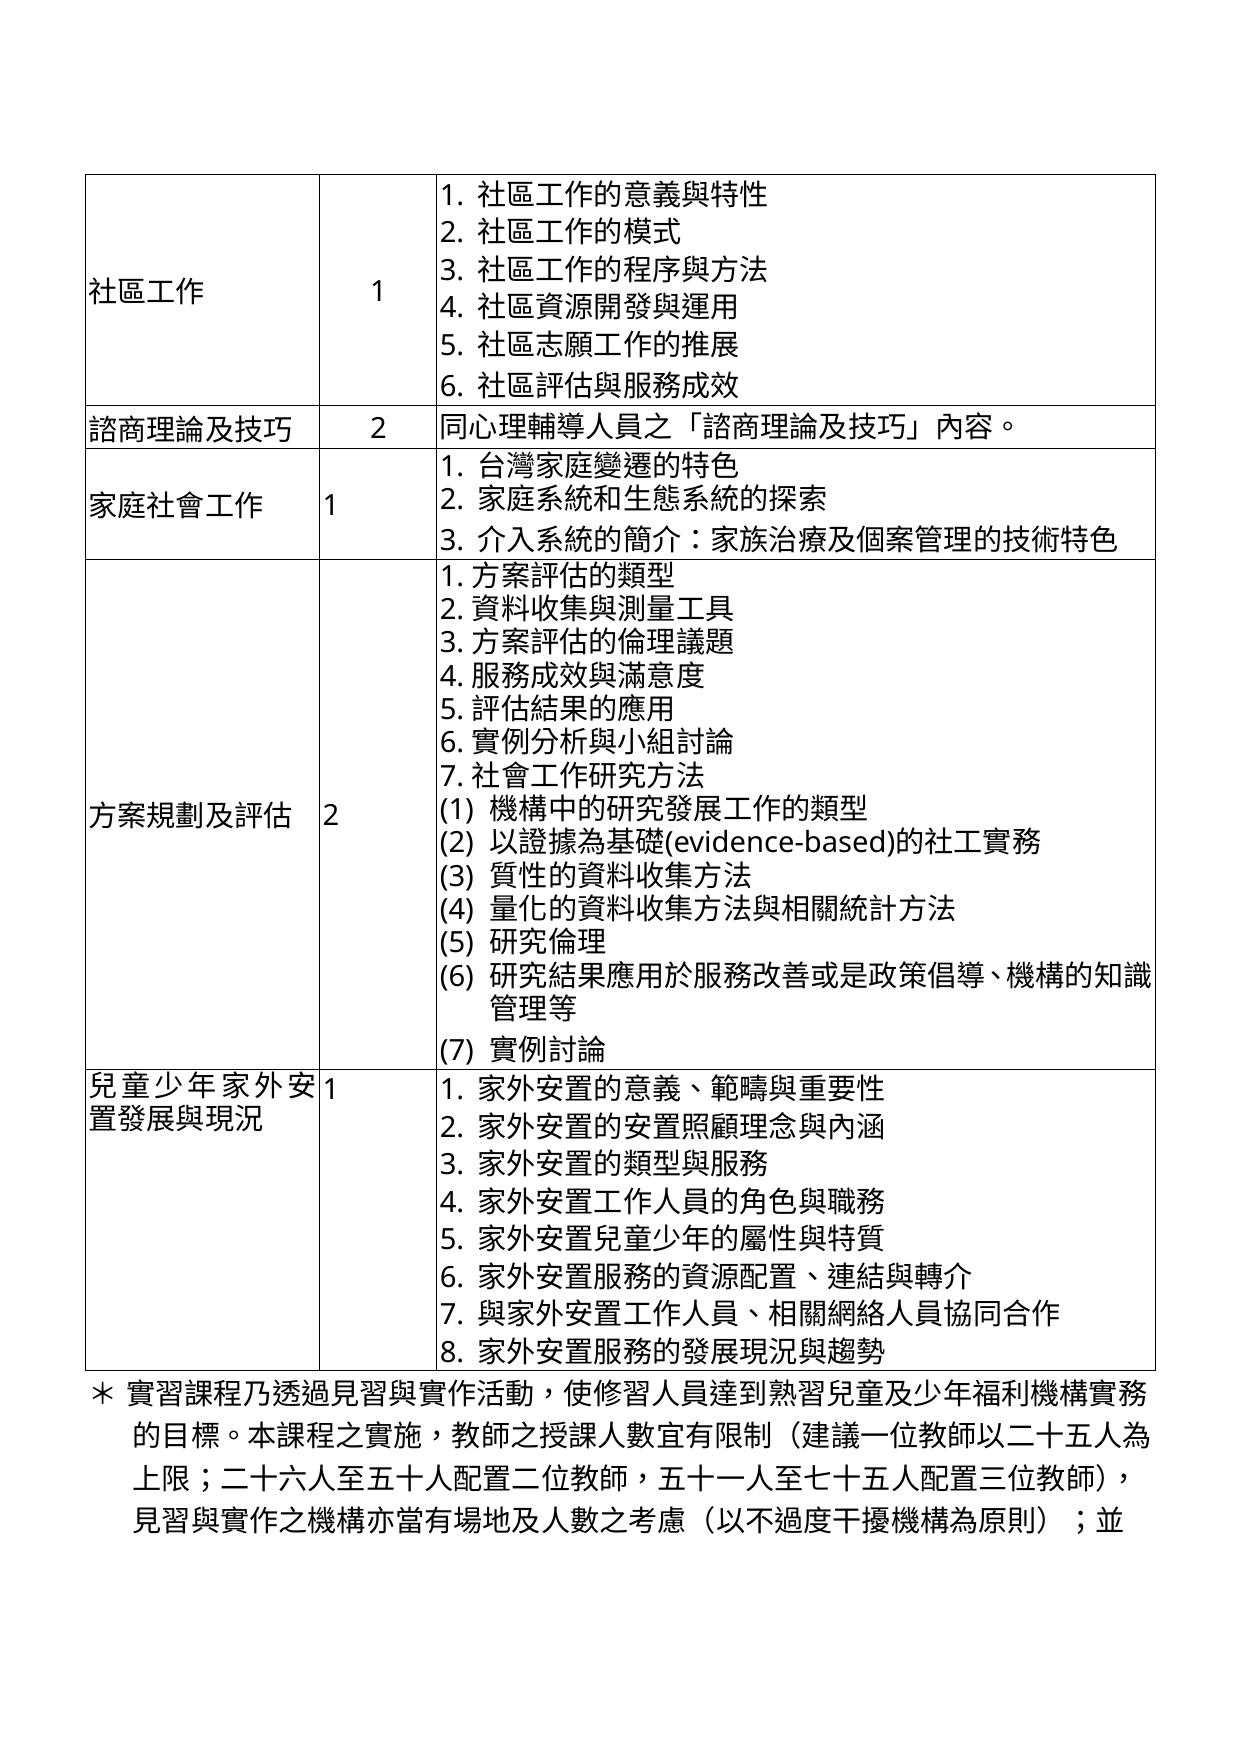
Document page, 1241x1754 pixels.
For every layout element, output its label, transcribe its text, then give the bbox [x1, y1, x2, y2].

table_cell 1 [320, 449, 436, 558]
table_cell 兒童少年家外安置發展與現況 [86, 1070, 319, 1369]
table_cell 台灣家庭變遷的特色 家庭系統和生態系統的探索 介入系統的簡介：家族治療及個案管理的技術特色 [437, 449, 1155, 558]
table_cell 社區工作 [86, 175, 319, 405]
table_cell 2 [320, 560, 436, 1068]
table_cell 同心理輔導人員之「諮商理論及技巧」內容。 [437, 406, 1155, 448]
table_cell 家庭社會工作 [86, 449, 319, 558]
table_cell 社區工作的意義與特性 社區工作的模式 社區工作的程序與方法 社區資源開發與運用 社區志願工作的推展 社區評估與服務成效 [437, 175, 1155, 405]
table_cell 1. 方案評估的類型 2. 資料收集與測量工具 3. 方案評估的倫理議題 4. 服務成效與滿意度 5. 評估結果的應用 6. 實例分析與小組討論 7. 社會工作研究方法 機構中的研究發展工作的類型 以證據為基礎(evidence-based)的社工實務 質性的資料收集方法 量化的資料收集方法與相關統計方法 研究倫理 研究結果應用於服務改善或是政策倡導、機構的知識管理等 實例討論 [437, 560, 1155, 1068]
table_cell 諮商理論及技巧 [86, 406, 319, 448]
table_cell 2 [320, 406, 436, 448]
table_cell 1 [320, 175, 436, 405]
table_cell 家外安置的意義、範疇與重要性 家外安置的安置照顧理念與內涵 家外安置的類型與服務 家外安置工作人員的角色與職務 家外安置兒童少年的屬性與特質 家外安置服務的資源配置、連結與轉介 與家外安置工作人員、相關網絡人員協同合作 家外安置服務的發展現況與趨勢 [437, 1070, 1155, 1369]
table_cell 1 [320, 1070, 436, 1369]
table_cell 方案規劃及評估 [86, 560, 319, 1068]
list 實習課程乃透過見習與實作活動，使修習人員達到熟習兒童及少年福利機構實務的目標。本課程之實施，教師之授課人數宜有限制（建議一位教師以二十五人為上限；二十六人至五十人配置二位教師，五十一人至七十五人配置三位教師），見習與實作之機構亦當有場地及人數之考慮（以不過度干擾機構為原則）；並 [89, 1371, 1152, 1540]
